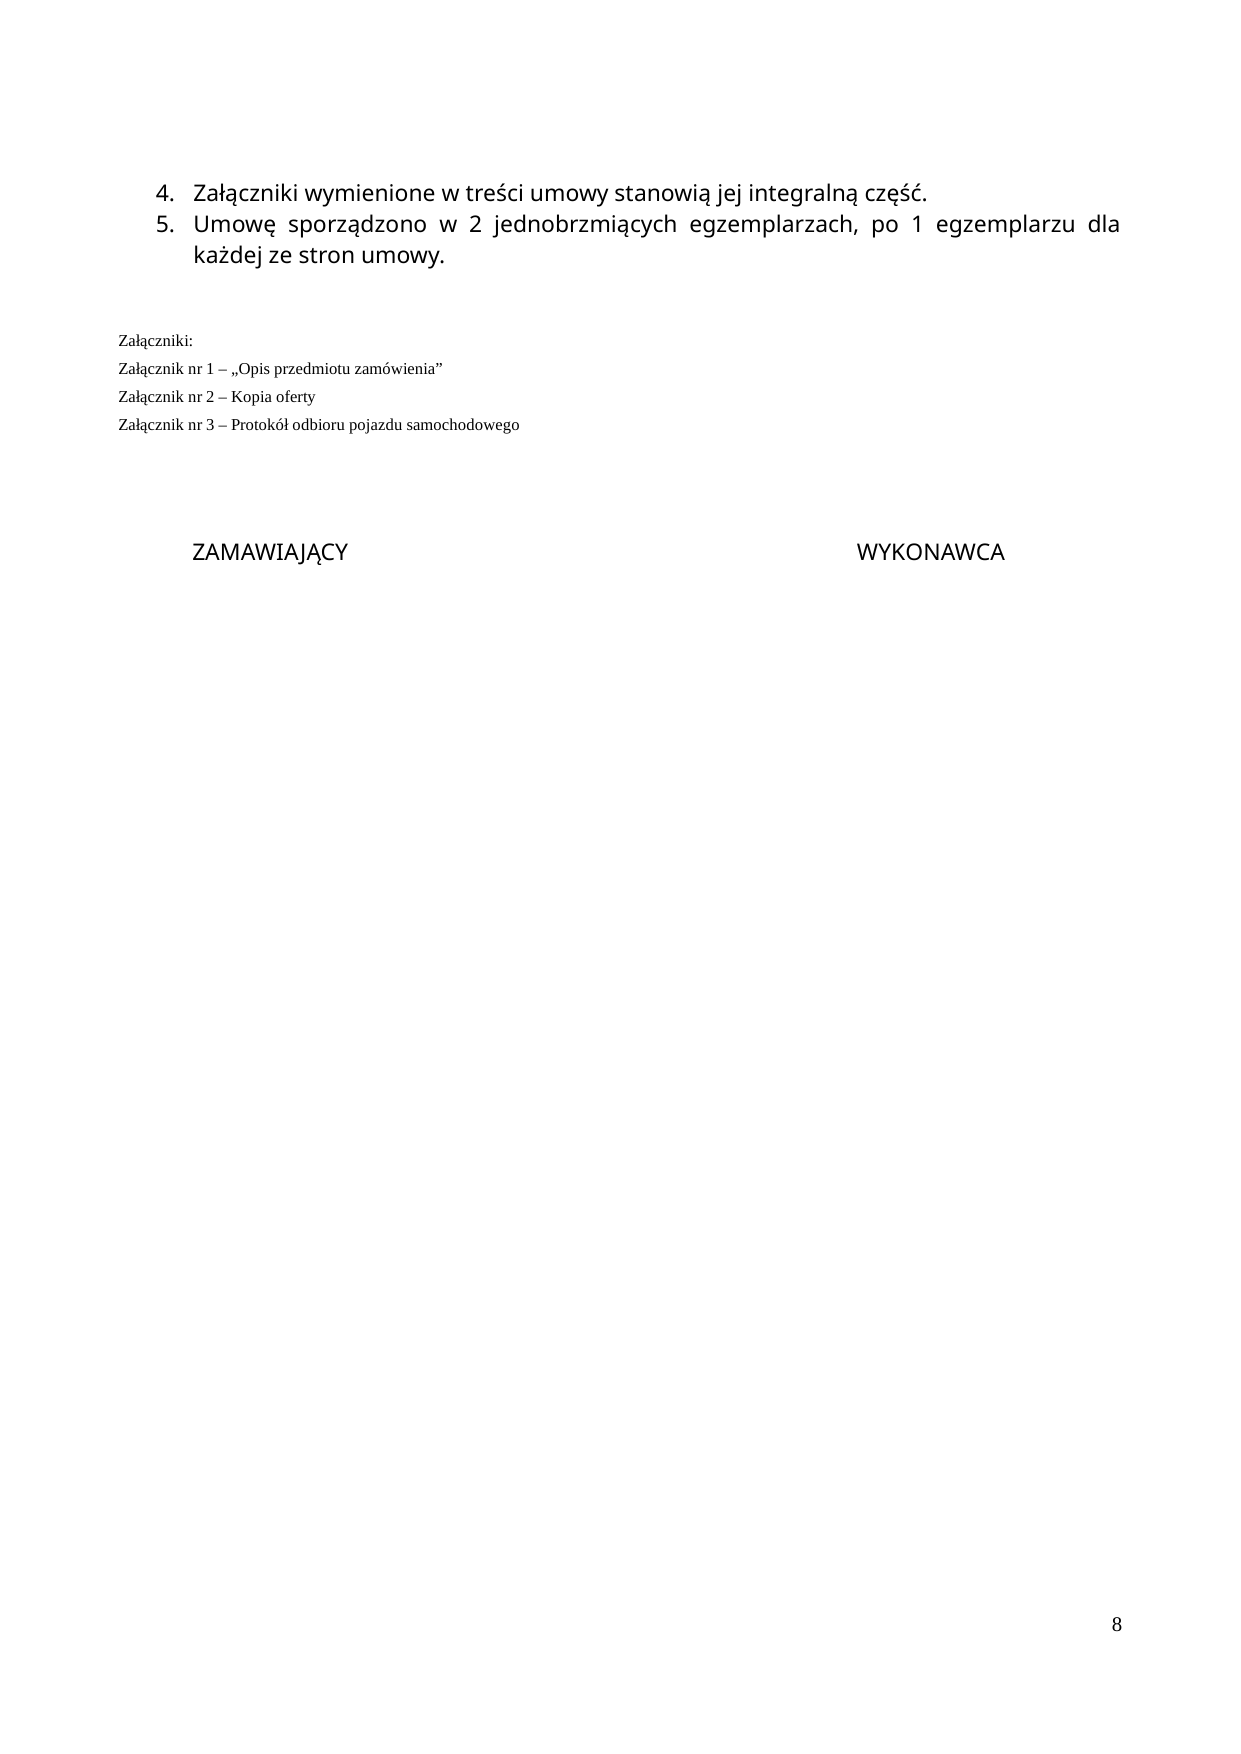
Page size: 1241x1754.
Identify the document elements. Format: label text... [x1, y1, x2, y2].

text Załącznik nr 2 – Kopia oferty [118, 387, 1122, 406]
text Załącznik nr 3 – Protokół odbioru pojazdu samochodowego [118, 415, 1122, 434]
text Załączniki: [118, 332, 1122, 350]
text ZAMAWIAJĄCY WYKONAWCA [118, 536, 1122, 567]
list Załączniki wymienione w treści umowy stanowią jej integralną część. [156, 177, 1122, 208]
list Umowę sporządzono w 2 jednobrzmiących egzemplarzach, po 1 egzemplarzu dla każdej ze stron umowy. [156, 208, 1122, 270]
text Załącznik nr 1 – „Opis przedmiotu zamówienia” [118, 360, 1122, 378]
